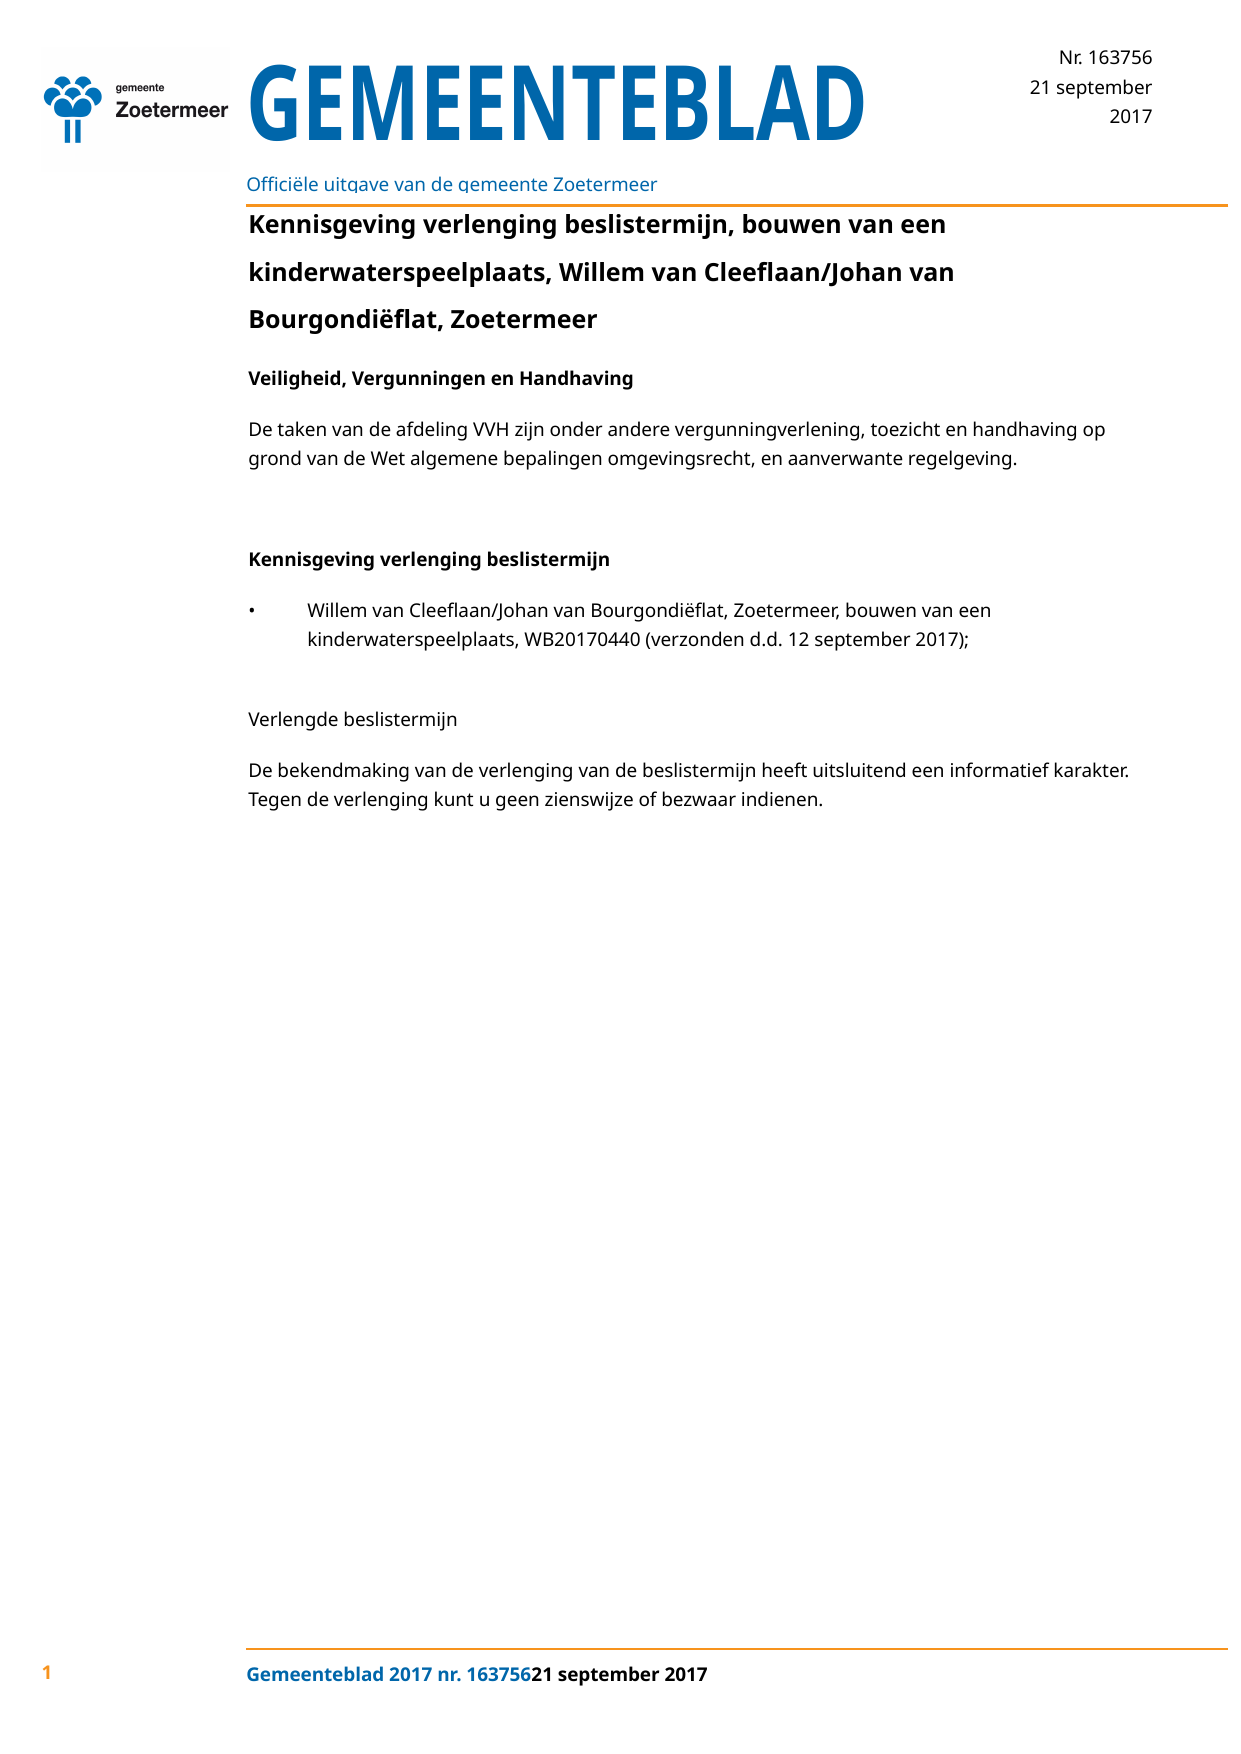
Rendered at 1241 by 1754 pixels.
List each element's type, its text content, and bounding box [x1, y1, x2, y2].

text Kennisgeving verlenging beslistermijn [248, 546, 1152, 572]
text De taken van de afdeling VVH zijn onder andere vergunningverlening, toezicht en handhaving op grond van de Wet algemene bepalingen omgevingsrecht, en aanverwante regelgeving. [248, 416, 1152, 471]
text Verlengde beslistermijn [248, 706, 1152, 732]
text Kennisgeving verlenging beslistermijn, bouwen van een kinderwaterspeelplaats, Willem van Cleeflaan/Johan van Bourgondiëflat, Zoetermeer [248, 207, 1152, 336]
text Veiligheid, Vergunningen en Handhaving [248, 366, 1152, 391]
text De bekendmaking van de verlenging van de beslistermijn heeft uitsluitend een informatief karakter. Tegen de verlenging kunt u geen zienswijze of bezwaar indienen. [248, 757, 1152, 812]
picture [41, 47, 231, 172]
list Willem van Cleeflaan/Johan van Bourgondiëflat, Zoetermeer, bouwen van een kinderwaterspeelplaats, WB20170440 (verzonden d.d. 12 september 2017); [248, 597, 1152, 652]
